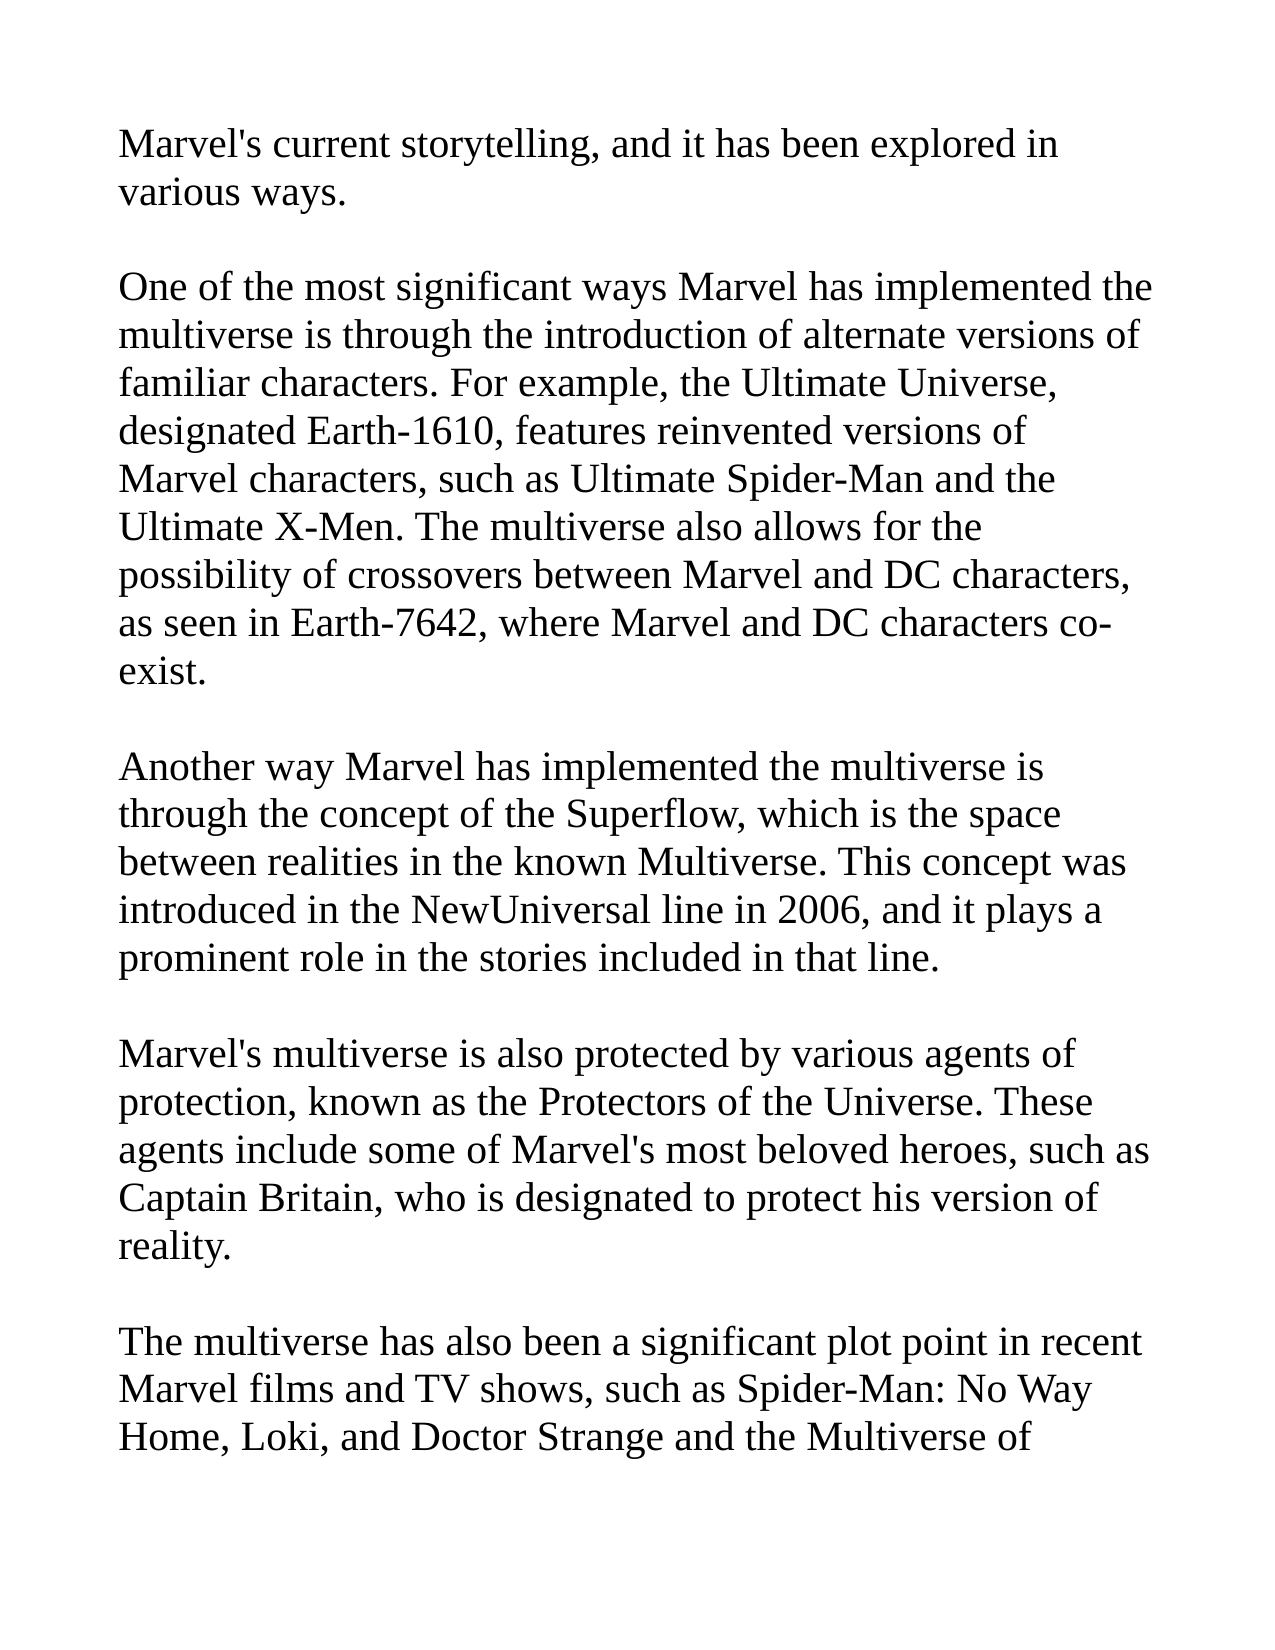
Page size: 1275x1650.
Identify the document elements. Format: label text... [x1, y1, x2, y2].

text Marvel's multiverse is also protected by various agents of protection, known as the Protectors of the Universe. These agents include some of Marvel's most beloved heroes, such as Captain Britain, who is designated to protect his version of reality. [118, 1028, 1157, 1268]
text Another way Marvel has implemented the multiverse is through the concept of the Superflow, which is the space between realities in the known Multiverse. This concept was introduced in the NewUniversal line in 2006, and it plays a prominent role in the stories included in that line. [118, 741, 1157, 981]
text Marvel's current storytelling, and it has been explored in various ways. [118, 118, 1157, 214]
text One of the most significant ways Marvel has implemented the multiverse is through the introduction of alternate versions of familiar characters. For example, the Ultimate Universe, designated Earth-1610, features reinvented versions of Marvel characters, such as Ultimate Spider-Man and the Ultimate X-Men. The multiverse also allows for the possibility of crossovers between Marvel and DC characters, as seen in Earth-7642, where Marvel and DC characters co-exist. [118, 262, 1157, 693]
text The multiverse has also been a significant plot point in recent Marvel films and TV shows, such as Spider-Man: No Way Home, Loki, and Doctor Strange and the Multiverse of [118, 1316, 1157, 1460]
